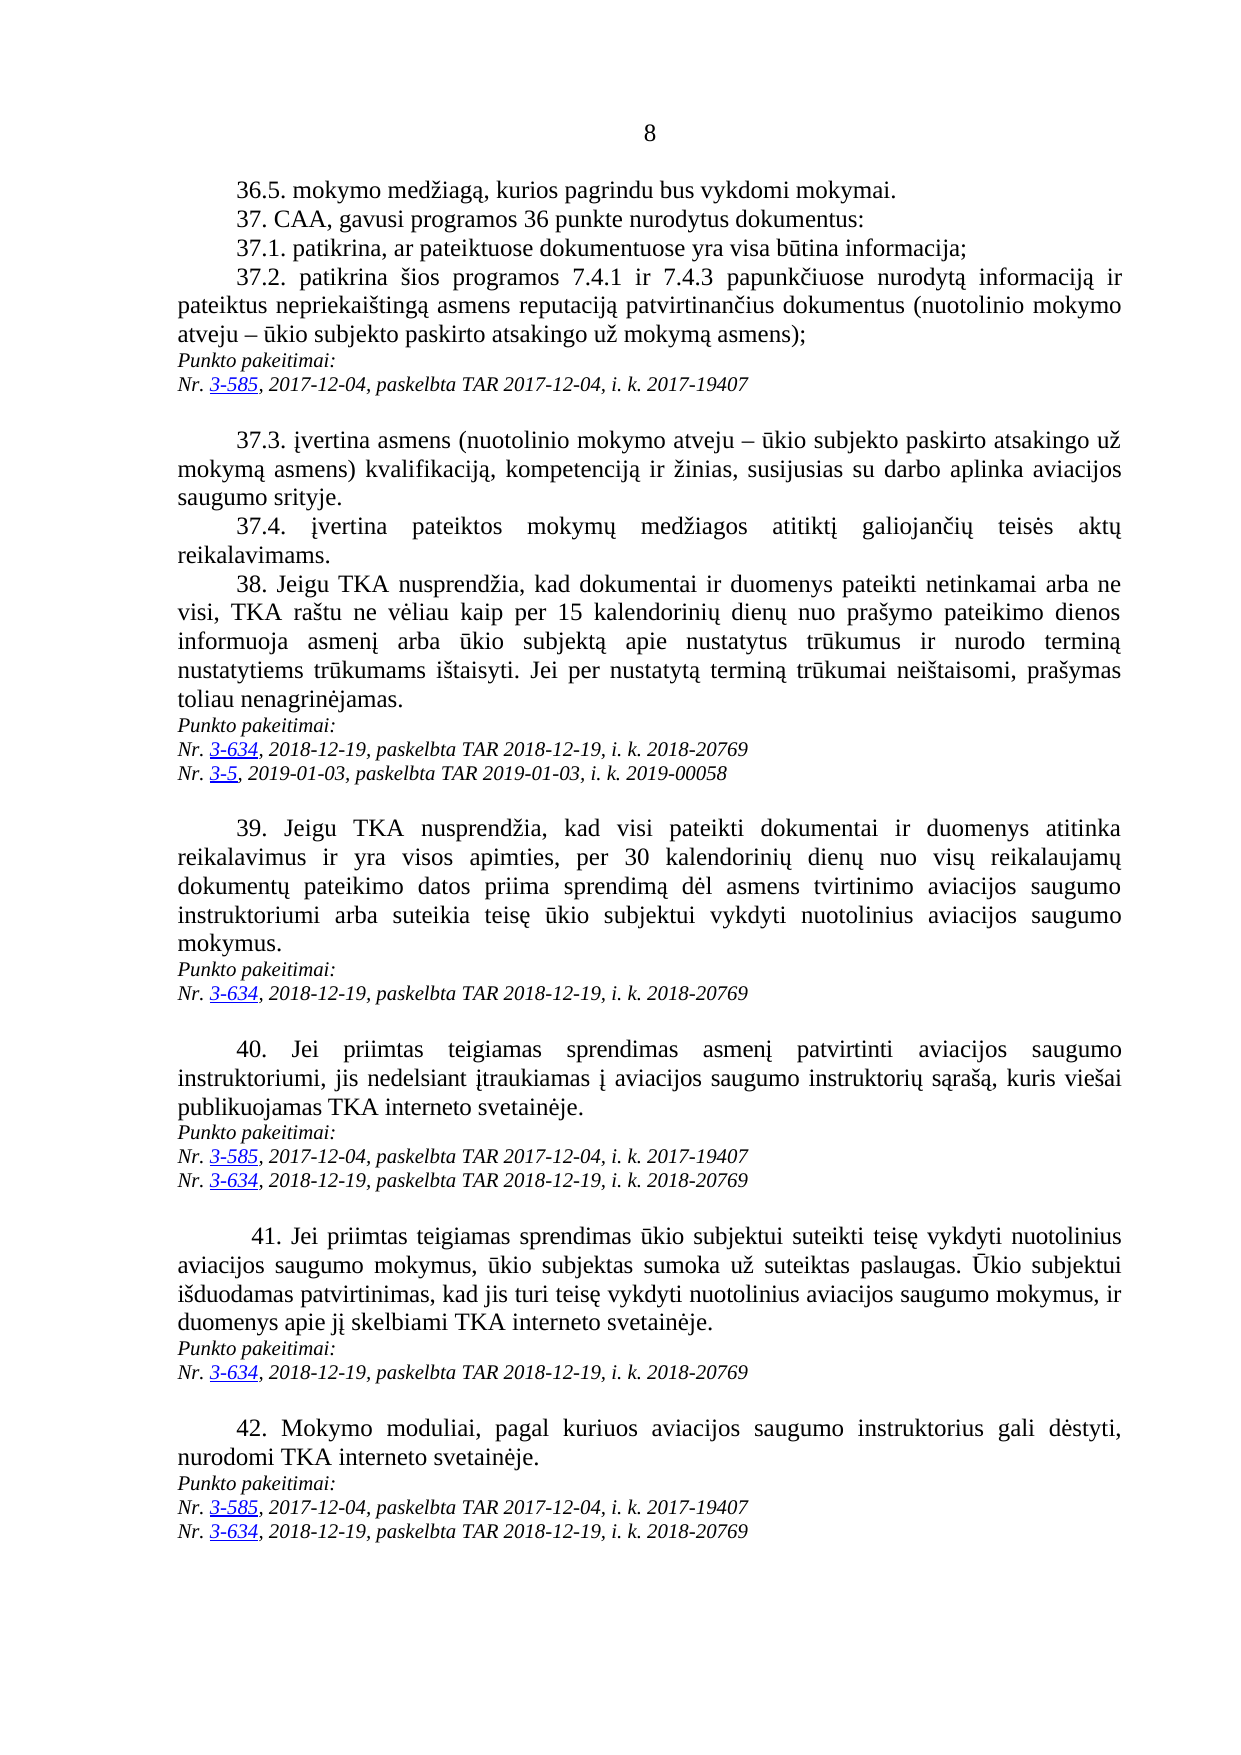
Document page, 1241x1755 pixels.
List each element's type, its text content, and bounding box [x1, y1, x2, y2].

text Punkto pakeitimai: [177, 1120, 1122, 1144]
text 39. Jeigu TKA nusprendžia, kad visi pateikti dokumentai ir duomenys atitinka reikalavimus ir yra visos apimties, per 30 kalendorinių dienų nuo visų reikalaujamų dokumentų pateikimo datos priima sprendimą dėl asmens tvirtinimo aviacijos saugumo instruktoriumi arba suteikia teisę ūkio subjektui vykdyti nuotolinius aviacijos saugumo mokymus. [177, 813, 1122, 957]
text Nr. 3-634, 2018-12-19, paskelbta TAR 2018-12-19, i. k. 2018-20769 [177, 1168, 1122, 1192]
text 42. Mokymo moduliai, pagal kuriuos aviacijos saugumo instruktorius gali dėstyti, nurodomi TKA interneto svetainėje. [177, 1413, 1122, 1471]
text Punkto pakeitimai: [177, 348, 1122, 372]
text Nr. 3-5, 2019-01-03, paskelbta TAR 2019-01-03, i. k. 2019-00058 [177, 761, 1122, 785]
text 37. CAA, gavusi programos 36 punkte nurodytus dokumentus: [177, 204, 1122, 233]
text Punkto pakeitimai: [177, 1336, 1122, 1360]
text Nr. 3-585, 2017-12-04, paskelbta TAR 2017-12-04, i. k. 2017-19407 [177, 372, 1122, 396]
text Nr. 3-634, 2018-12-19, paskelbta TAR 2018-12-19, i. k. 2018-20769 [177, 981, 1122, 1005]
text Nr. 3-634, 2018-12-19, paskelbta TAR 2018-12-19, i. k. 2018-20769 [177, 737, 1122, 761]
text Nr. 3-634, 2018-12-19, paskelbta TAR 2018-12-19, i. k. 2018-20769 [177, 1519, 1122, 1543]
text Punkto pakeitimai: [177, 1471, 1122, 1495]
text Nr. 3-634, 2018-12-19, paskelbta TAR 2018-12-19, i. k. 2018-20769 [177, 1360, 1122, 1384]
text 37.4. įvertina pateiktos mokymų medžiagos atitiktį galiojančių teisės aktų reikalavimams. [177, 511, 1122, 569]
text 37.1. patikrina, ar pateiktuose dokumentuose yra visa būtina informacija; [177, 233, 1122, 262]
text Nr. 3-585, 2017-12-04, paskelbta TAR 2017-12-04, i. k. 2017-19407 [177, 1144, 1122, 1168]
text 38. Jeigu TKA nusprendžia, kad dokumentai ir duomenys pateikti netinkamai arba ne visi, TKA raštu ne vėliau kaip per 15 kalendorinių dienų nuo prašymo pateikimo dienos informuoja asmenį arba ūkio subjektą apie nustatytus trūkumus ir nurodo terminą nustatytiems trūkumams ištaisyti. Jei per nustatytą terminą trūkumai neištaisomi, prašymas toliau nenagrinėjamas. [177, 569, 1122, 712]
text Punkto pakeitimai: [177, 712, 1122, 737]
text 37.3. įvertina asmens (nuotolinio mokymo atveju – ūkio subjekto paskirto atsakingo už mokymą asmens) kvalifikaciją, kompetenciją ir žinias, susijusias su darbo aplinka aviacijos saugumo srityje. [177, 425, 1122, 511]
text 36.5. mokymo medžiagą, kurios pagrindu bus vykdomi mokymai. [177, 176, 1122, 204]
text 40. Jei priimtas teigiamas sprendimas asmenį patvirtinti aviacijos saugumo instruktoriumi, jis nedelsiant įtraukiamas į aviacijos saugumo instruktorių sąrašą, kuris viešai publikuojamas TKA interneto svetainėje. [177, 1034, 1122, 1120]
text 37.2. patikrina šios programos 7.4.1 ir 7.4.3 papunkčiuose nurodytą informaciją ir pateiktus nepriekaištingą asmens reputaciją patvirtinančius dokumentus (nuotolinio mokymo atveju – ūkio subjekto paskirto atsakingo už mokymą asmens); [177, 262, 1122, 348]
text Nr. 3-585, 2017-12-04, paskelbta TAR 2017-12-04, i. k. 2017-19407 [177, 1495, 1122, 1519]
text 41. Jei priimtas teigiamas sprendimas ūkio subjektui suteikti teisę vykdyti nuotolinius aviacijos saugumo mokymus, ūkio subjektas sumoka už suteiktas paslaugas. Ūkio subjektui išduodamas patvirtinimas, kad jis turi teisę vykdyti nuotolinius aviacijos saugumo mokymus, ir duomenys apie jį skelbiami TKA interneto svetainėje. [177, 1221, 1122, 1336]
text Punkto pakeitimai: [177, 957, 1122, 981]
